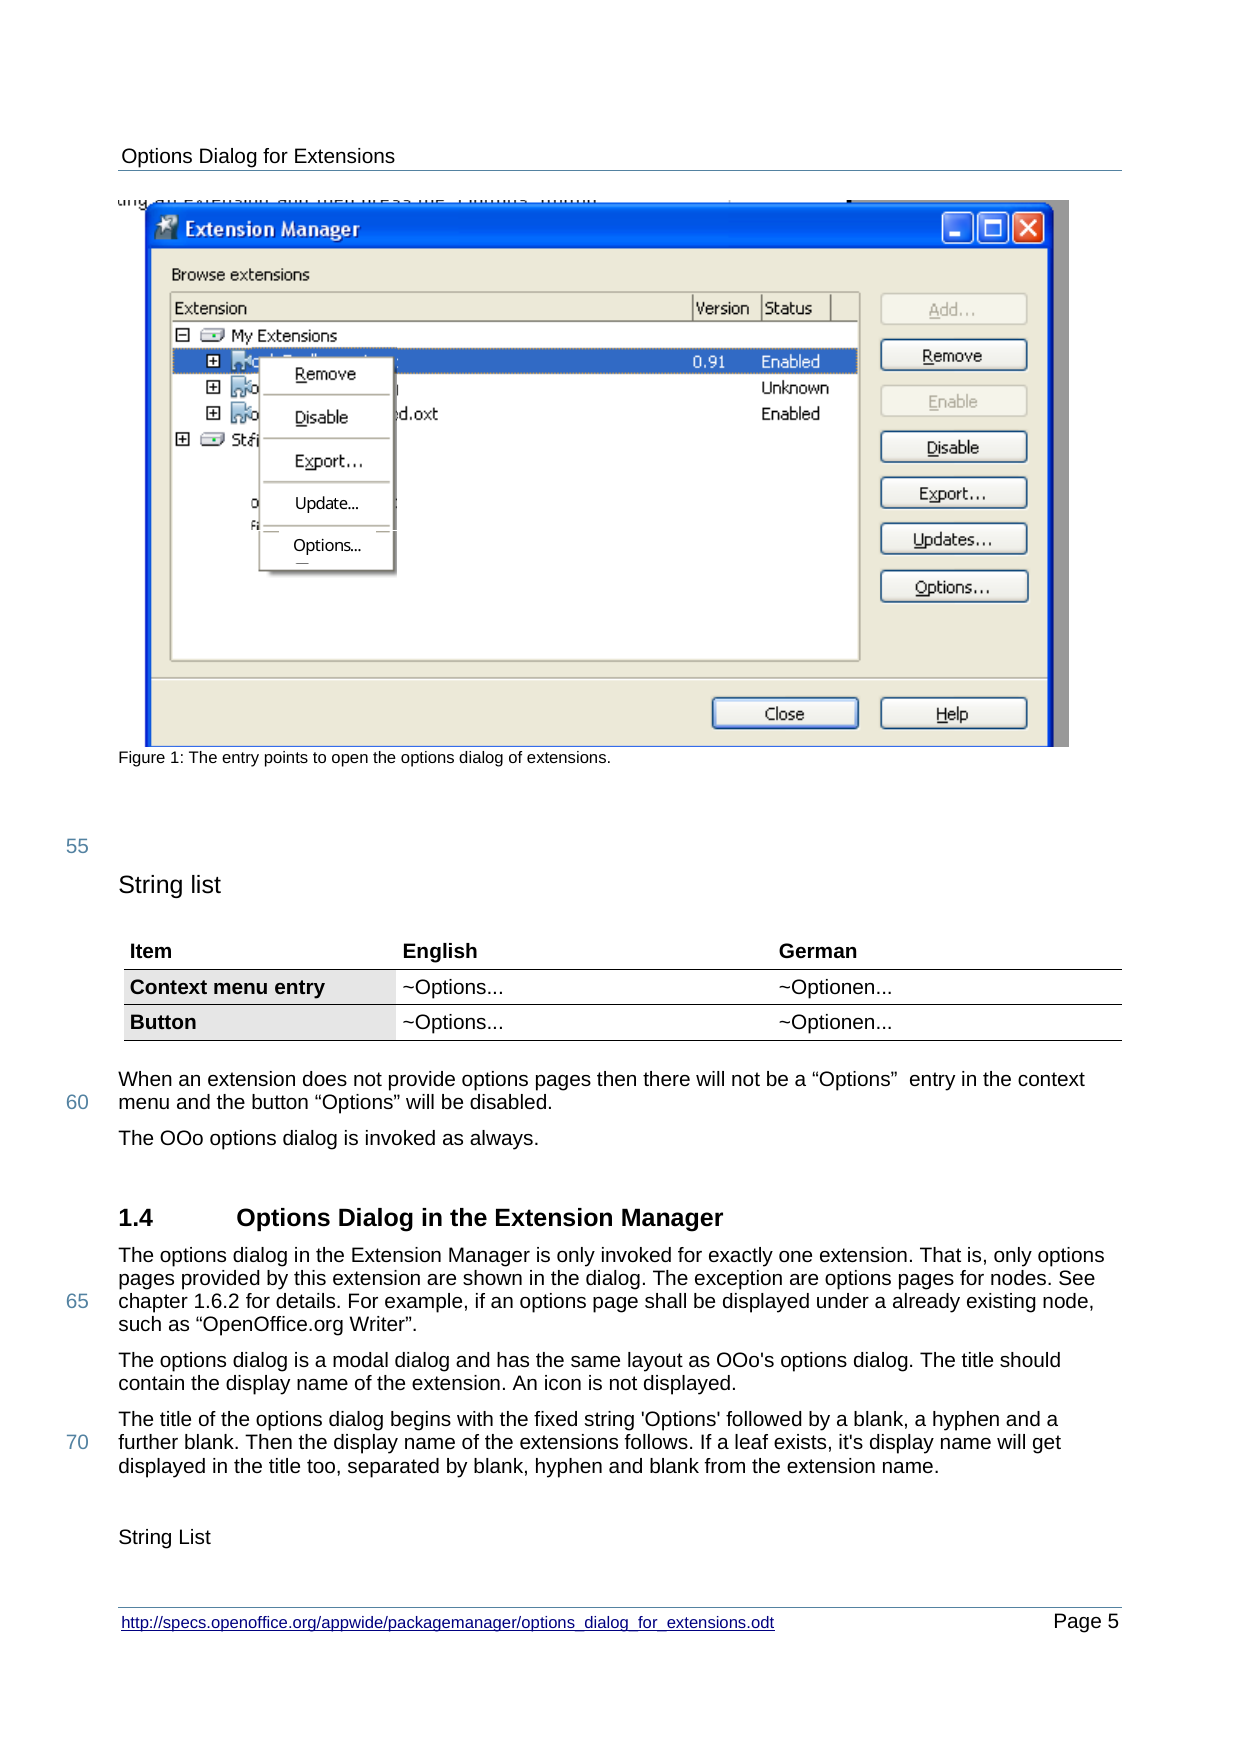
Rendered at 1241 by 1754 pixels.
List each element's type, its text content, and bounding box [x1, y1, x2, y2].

table_header Item [124, 934, 396, 969]
text The title of the options dialog begins with the fixed string 'Options' followed by a blank, a hyphen and a further blank. Then the display name of the extensions follows. If a leaf exists, it's display name will get displayed in the title too, separated by blank, hyphen and blank from the extension name. [118, 1408, 1122, 1477]
table_cell ~Options... [396, 1005, 773, 1040]
text When an extension does not provide options pages then there will not be a “Options” entry in the context menu and the button “Options” will be disabled. [118, 1068, 1122, 1114]
text String list [118, 870, 1122, 898]
text String List [118, 1526, 1122, 1549]
subtitle Options Dialog in the Extension Manager [118, 1204, 1122, 1232]
table_cell ~Optionen... [773, 970, 1122, 1004]
text The OOo options dialog is invoked as always. [118, 1127, 1122, 1150]
table_header German [773, 934, 1122, 969]
table_cell ~Options... [396, 970, 773, 1004]
text Figure 1: The entry points to open the options dialog of extensions. [118, 212, 1071, 767]
table_header English [396, 934, 773, 969]
table_cell Context menu entry [124, 970, 396, 1004]
table_cell ~Optionen... [773, 1005, 1122, 1040]
text The options dialog is a modal dialog and has the same layout as OOo's options dialog. The title should contain the display name of the extension. An icon is not displayed. [118, 1349, 1122, 1395]
text The options dialog in the Extension Manager is only invoked for exactly one extension. That is, only options pages provided by this extension are shown in the dialog. The exception are options pages for nodes. See chapter 1.6.2 for details. For example, if an options page shall be displayed under a already existing node, such as “OpenOffice.org Writer”. [118, 1243, 1122, 1336]
table_cell Button [124, 1005, 396, 1040]
